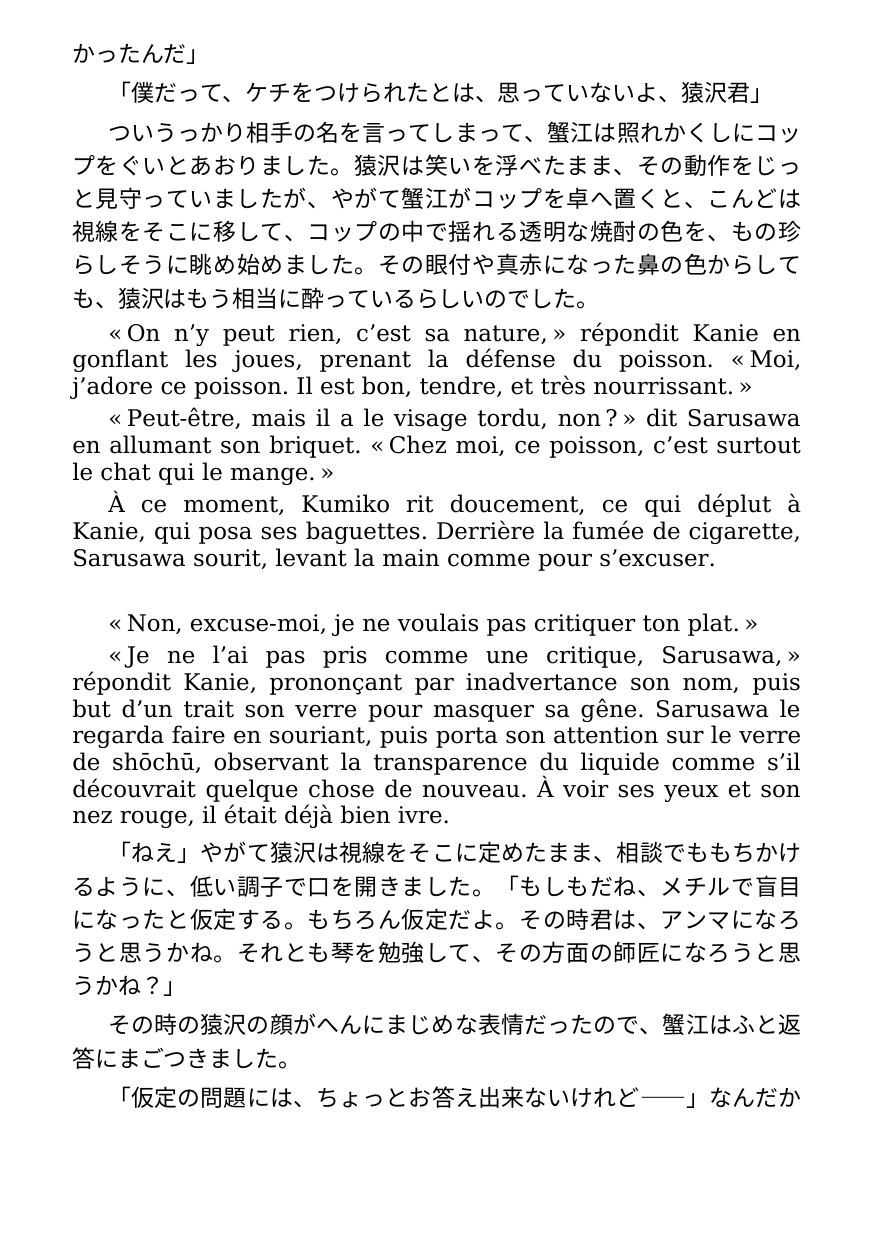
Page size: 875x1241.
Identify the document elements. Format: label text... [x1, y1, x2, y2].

text その時の猿沢の顔がへんにまじめな表情だったので、蟹江はふと返答にまごつきました。 [72, 1007, 802, 1074]
text « Je ne l’ai pas pris comme une critique, Sarusawa, » répondit Kanie, prononçant par inadvertance son nom, puis but d’un trait son verre pour masquer sa gêne. Sarusawa le regarda faire en souriant, puis porta son attention sur le verre de shōchū, observant la transparence du liquide comme s’il découvrait quelque chose de nouveau. À voir ses yeux et son nez rouge, il était déjà bien ivre. [72, 643, 802, 829]
text 「ねえ」やがて猿沢は視線をそこに定めたまま、相談でももちかけるように、低い調子で口を開きました。「もしもだね、メチルで盲目になったと仮定する。もちろん仮定だよ。その時君は、アンマになろうと思うかね。それとも琴を勉強して、その方面の師匠になろうと思うかね？」 [72, 835, 802, 1001]
text « Non, excuse-moi, je ne voulais pas critiquer ton plat. » [72, 610, 802, 637]
text 「僕だって、ケチをつけられたとは、思っていないよ、猿沢君」 [72, 75, 802, 108]
text かったんだ」 [72, 36, 802, 69]
text « Peut-être, mais il a le visage tordu, non ? » dit Sarusawa en allumant son briquet. « Chez moi, ce poisson, c’est surtout le chat qui le mange. » [72, 406, 802, 486]
text « On n’y peut rien, c’est sa nature, » répondit Kanie en gonflant les joues, prenant la défense du poisson. « Moi, j’adore ce poisson. Il est bon, tendre, et très nourrissant. » [72, 320, 802, 400]
text 「仮定の問題には、ちょっとお答え出来ないけれど――」なんだか [72, 1080, 802, 1113]
text ついうっかり相手の名を言ってしまって、蟹江は照れかくしにコップをぐいとあおりました。猿沢は笑いを浮べたまま、その動作をじっと見守っていましたが、やがて蟹江がコップを卓へ置くと、こんどは視線をそこに移して、コップの中で揺れる透明な焼酎の色を、もの珍らしそうに眺め始めました。その眼付や真赤になった鼻の色からしても、猿沢はもう相当に酔っているらしいのでした。 [72, 114, 802, 314]
text À ce moment, Kumiko rit doucement, ce qui déplut à Kanie, qui posa ses baguettes. Derrière la fumée de cigarette, Sarusawa sourit, levant la main comme pour s’excuser. [72, 492, 802, 572]
